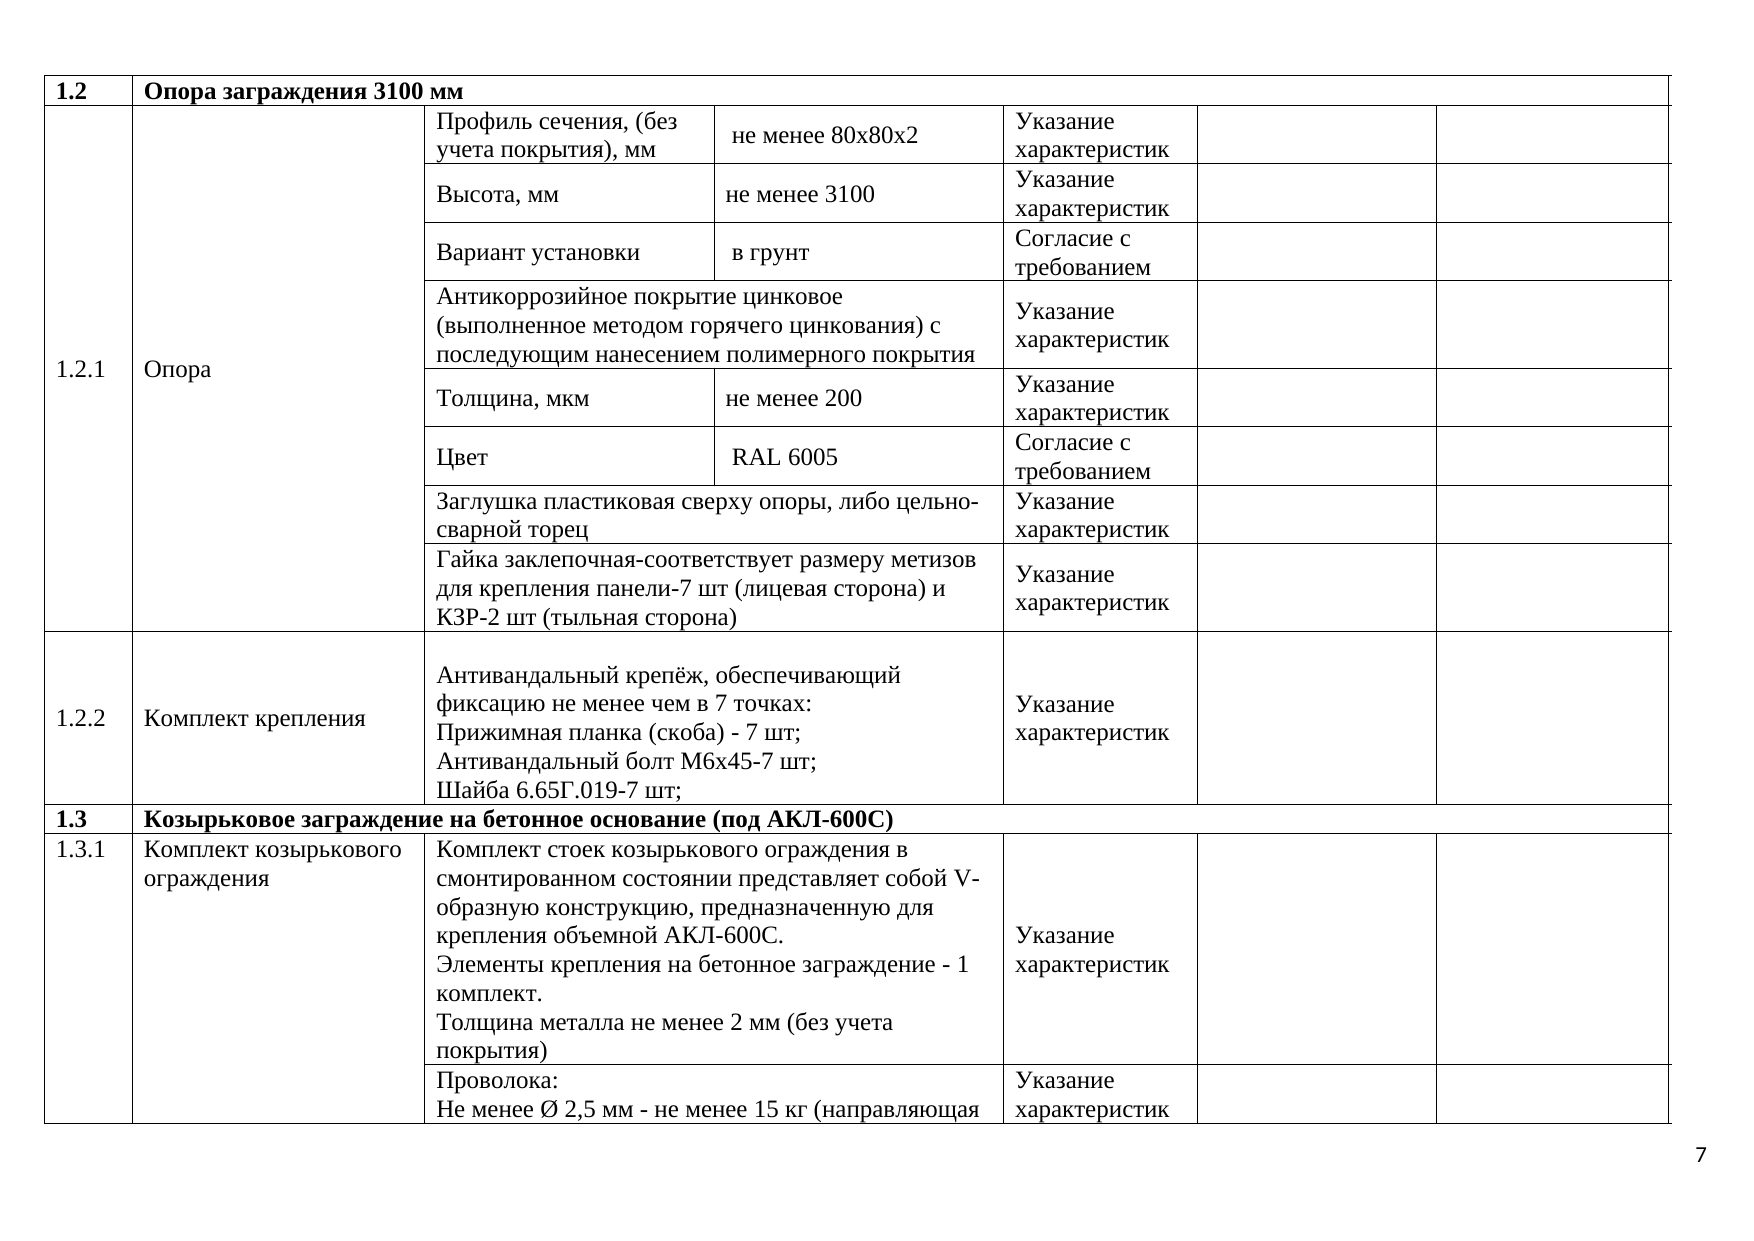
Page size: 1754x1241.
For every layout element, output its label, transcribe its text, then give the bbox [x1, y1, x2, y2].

table_cell Комплект козырькового ограждения [133, 834, 424, 1123]
table_cell Толщина, мкм [425, 369, 714, 426]
table_cell [1437, 369, 1668, 426]
table_cell Согласие с требованием [1004, 427, 1197, 485]
table_cell 1.3 [45, 805, 132, 833]
table_cell 1.2.2 [45, 632, 132, 803]
table_cell [1437, 106, 1668, 163]
table_cell не менее 200 [715, 369, 1003, 426]
table_cell [1198, 1065, 1436, 1123]
table_cell [1437, 486, 1668, 543]
table_cell [1437, 223, 1668, 280]
table_cell [1198, 544, 1436, 631]
table_cell Указание характеристик [1004, 544, 1197, 631]
table_cell Указание характеристик [1004, 369, 1197, 426]
table_cell [1198, 369, 1436, 426]
table_cell [1198, 106, 1436, 163]
table_cell [1437, 834, 1668, 1064]
table_cell Заглушка пластиковая сверху опоры, либо цельно-сварной торец [425, 486, 1003, 543]
table_cell [1437, 1065, 1668, 1123]
table_cell RAL 6005 [715, 427, 1003, 485]
table_cell [1437, 427, 1668, 485]
table_cell Антикоррозийное покрытие цинковое (выполненное методом горячего цинкования) с последующим нанесением полимерного покрытия [425, 281, 1003, 368]
table_cell Гайка заклепочная-соответствует размеру метизов для крепления панели-7 шт (лицевая сторона) и КЗР-2 шт (тыльная сторона) [425, 544, 1003, 631]
table_cell Профиль сечения, (без учета покрытия), мм [425, 106, 714, 163]
table_cell [1437, 164, 1668, 222]
table_cell Указание характеристик [1004, 1065, 1197, 1123]
table_cell 1.3.1 [45, 834, 132, 1123]
table_cell в грунт [715, 223, 1003, 280]
table_cell не менее 3100 [715, 164, 1003, 222]
table_cell Указание характеристик [1004, 281, 1197, 368]
table_cell Указание характеристик [1004, 164, 1197, 222]
table_cell Указание характеристик [1004, 106, 1197, 163]
table_cell Антивандальный крепёж, обеспечивающий фиксацию не менее чем в 7 точках: Прижимная планка (скоба) - 7 шт; Антивандальный болт М6х45-7 шт; Шайба 6.65Г.019-7 шт; [425, 632, 1003, 803]
table_cell [1198, 632, 1436, 803]
table_cell Указание характеристик [1004, 486, 1197, 543]
table_cell [1198, 164, 1436, 222]
table_cell Опора [133, 106, 424, 631]
table_cell Согласие с требованием [1004, 223, 1197, 280]
table_cell [1198, 834, 1436, 1064]
table_cell 1.2 [45, 76, 132, 105]
table_cell Опора заграждения 3100 мм [133, 76, 1668, 105]
table_cell [1198, 281, 1436, 368]
table_cell [1198, 223, 1436, 280]
table_cell Комплект стоек козырькового ограждения в смонтированном состоянии представляет собой V-образную конструкцию, предназначенную для крепления объемной АКЛ-600С. Элементы крепления на бетонное заграждение - 1 комплект. Толщина металла не менее 2 мм (без учета покрытия) [425, 834, 1003, 1064]
table_cell Вариант установки [425, 223, 714, 280]
table_cell Козырьковое заграждение на бетонное основание (под АКЛ-600С) [133, 805, 1668, 833]
table_cell Высота, мм [425, 164, 714, 222]
table_cell Цвет [425, 427, 714, 485]
table_cell [1198, 427, 1436, 485]
table_cell [1437, 544, 1668, 631]
table_cell Комплект крепления [133, 632, 424, 803]
table_cell [1437, 281, 1668, 368]
table_cell 1.2.1 [45, 106, 132, 631]
table_cell не менее 80х80х2 [715, 106, 1003, 163]
table_cell Указание характеристик [1004, 632, 1197, 803]
table_cell Проволока: Не менее Ø 2,5 мм - не менее 15 кг (направляющая [425, 1065, 1003, 1123]
table_cell [1437, 632, 1668, 803]
table_cell [1198, 486, 1436, 543]
table_cell Указание характеристик [1004, 834, 1197, 1064]
